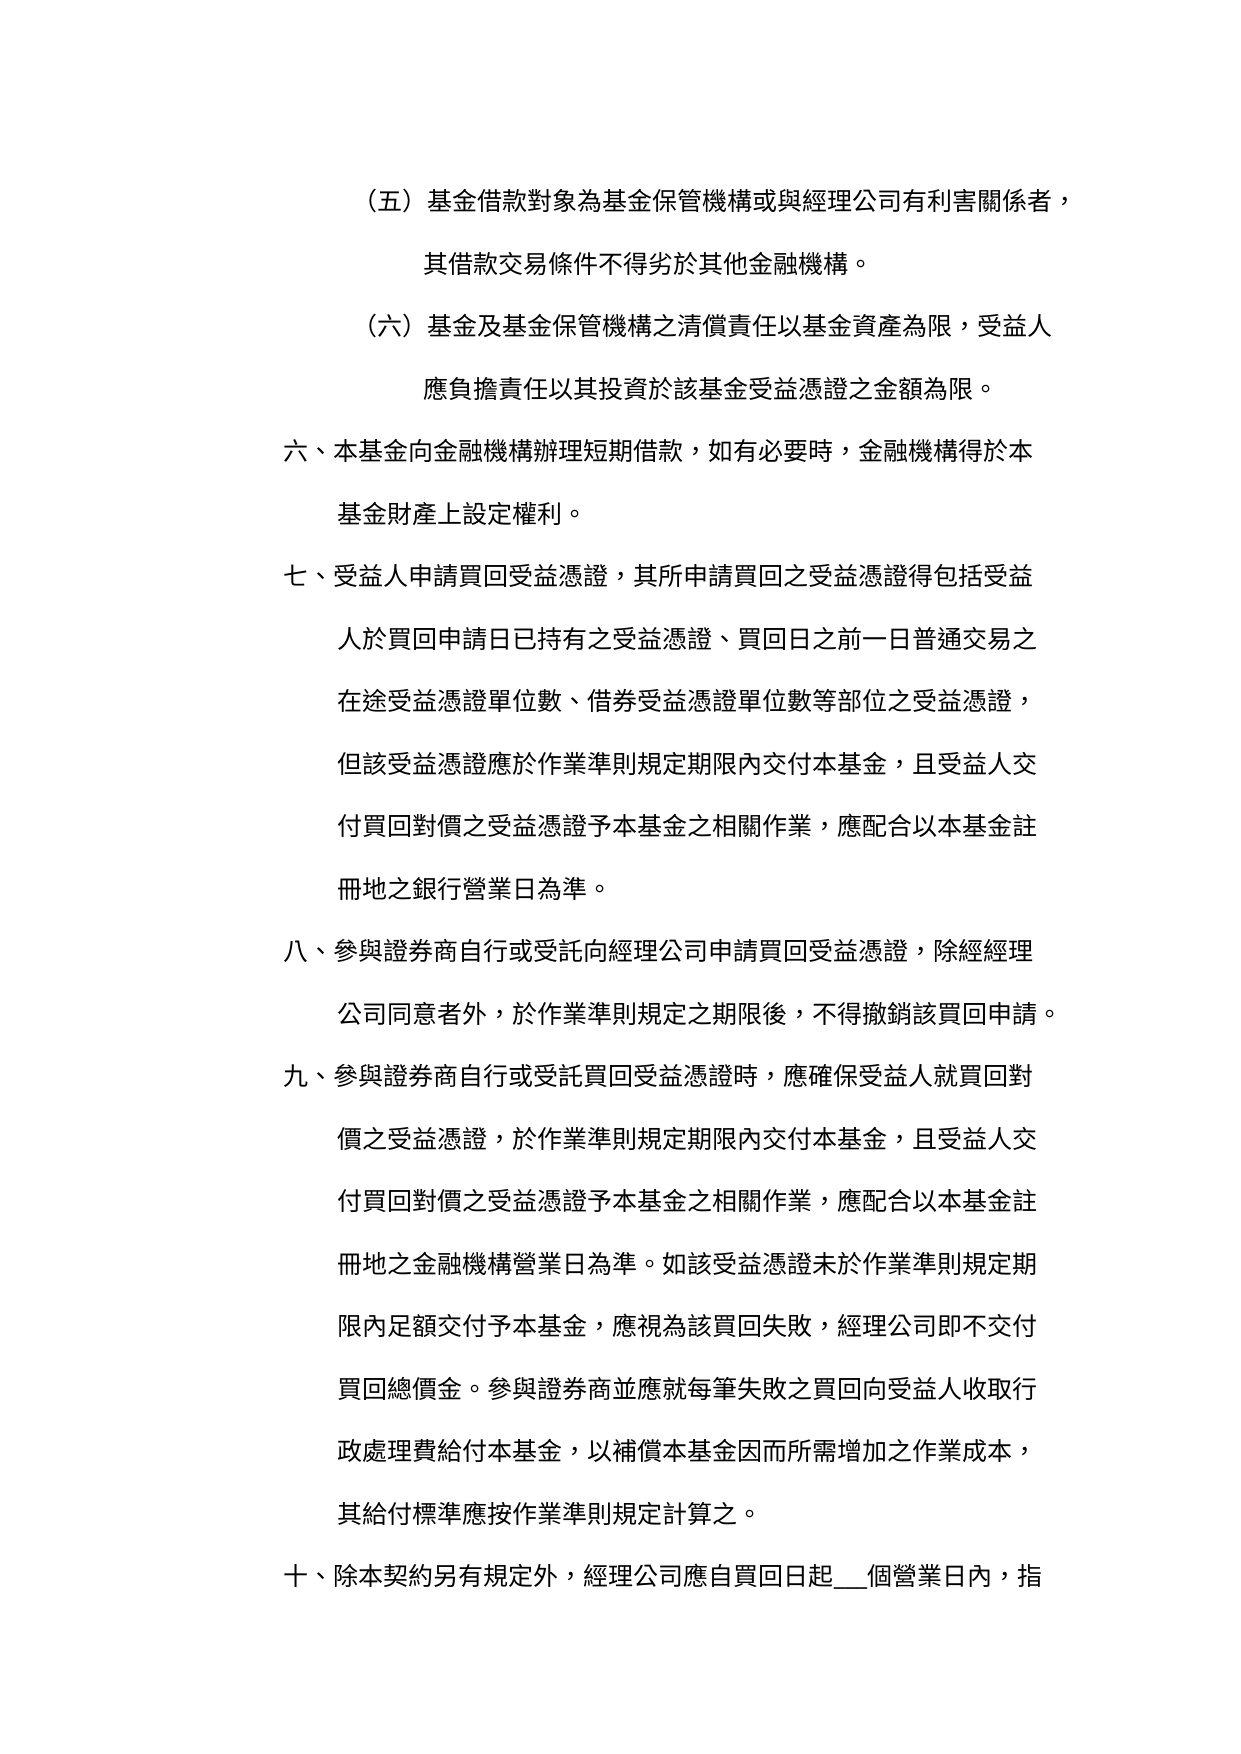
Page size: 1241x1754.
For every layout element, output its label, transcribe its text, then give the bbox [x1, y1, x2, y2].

text （五）基金借款對象為基金保管機構或與經理公司有利害關係者，其借款交易條件不得劣於其他金融機構。 [352, 158, 1053, 283]
text 八、參與證券商自行或受託向經理公司申請買回受益憑證，除經經理公司同意者外，於作業準則規定之期限後，不得撤銷該買回申請。 [284, 908, 1053, 1033]
text 九、參與證券商自行或受託買回受益憑證時，應確保受益人就買回對價之受益憑證，於作業準則規定期限內交付本基金，且受益人交付買回對價之受益憑證予本基金之相關作業，應配合以本基金註冊地之金融機構營業日為準。如該受益憑證未於作業準則規定期限內足額交付予本基金，應視為該買回失敗，經理公司即不交付買回總價金。參與證券商並應就每筆失敗之買回向受益人收取行政處理費給付本基金，以補償本基金因而所需增加之作業成本，其給付標準應按作業準則規定計算之。 [284, 1033, 1053, 1533]
text （六）基金及基金保管機構之清償責任以基金資產為限，受益人應負擔責任以其投資於該基金受益憑證之金額為限。 [352, 283, 1053, 408]
text 十、除本契約另有規定外，經理公司應自買回日起___個營業日內，指示基金保管機構以受益人為受款人之記名劃線禁止背書轉讓票據或匯款方式無息給付買回總價金予受益人指定帳戶中，並得於給付買回總價金中扣除手續費、掛號郵費、匯費及其他必要之費用。 [284, 1533, 1053, 1596]
text 六、本基金向金融機構辦理短期借款，如有必要時，金融機構得於本基金財產上設定權利。 [284, 408, 1053, 533]
text 七、受益人申請買回受益憑證，其所申請買回之受益憑證得包括受益人於買回申請日已持有之受益憑證、買回日之前一日普通交易之在途受益憑證單位數、借券受益憑證單位數等部位之受益憑證，但該受益憑證應於作業準則規定期限內交付本基金，且受益人交付買回對價之受益憑證予本基金之相關作業，應配合以本基金註冊地之銀行營業日為準。 [284, 533, 1053, 908]
